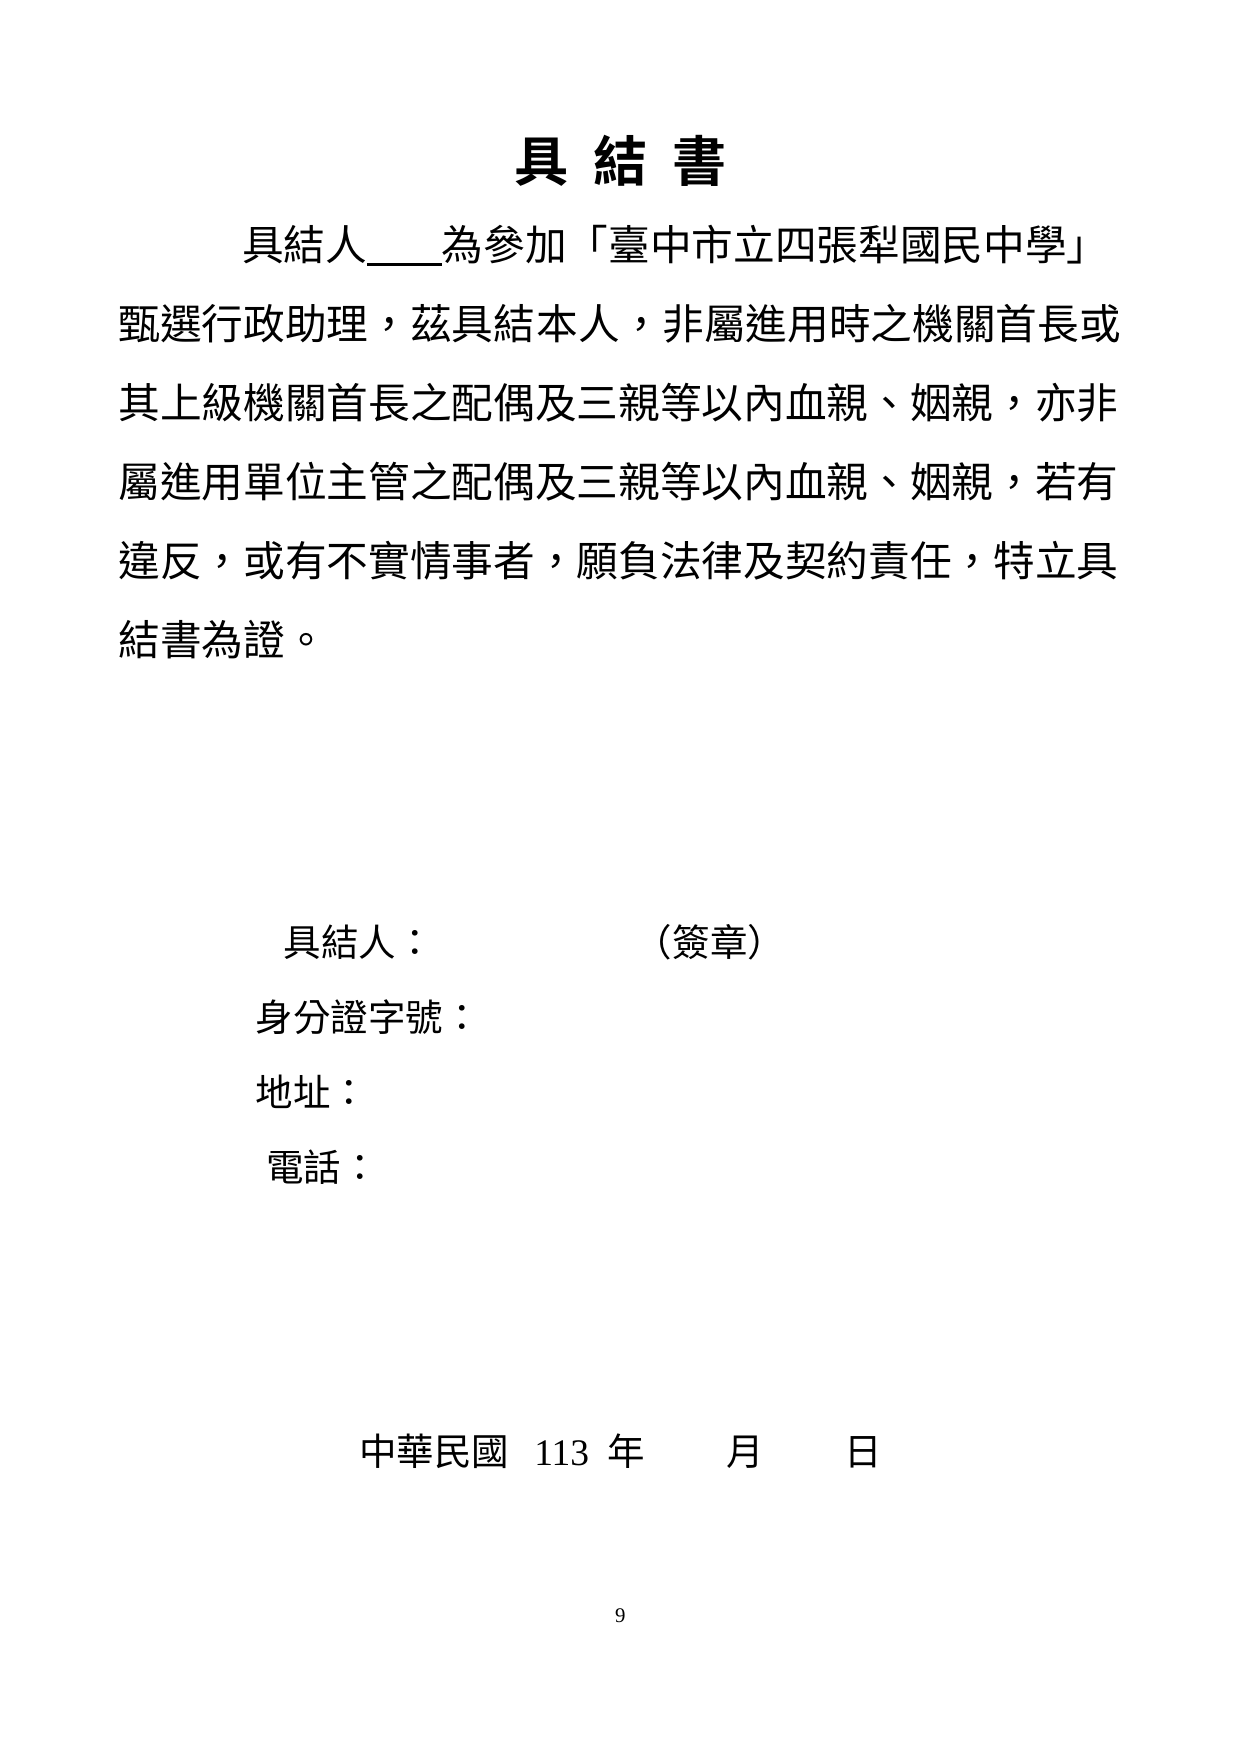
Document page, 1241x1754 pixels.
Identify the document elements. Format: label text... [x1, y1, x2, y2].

text 具結人 為參加「臺中市立四張犁國民中學」甄選行政助理，茲具結本人，非屬進用時之機關首長或其上級機關首長之配偶及三親等以內血親、姻親，亦非屬進用單位主管之配偶及三親等以內血親、姻親，若有違反，或有不實情事者，願負法律及契約責任，特立具結書為證。 [118, 197, 1122, 672]
text 中華民國 113 年0 0月0 0日 [118, 1422, 1122, 1476]
text 電話： [218, 1122, 1122, 1197]
text 地址： [218, 1047, 1122, 1122]
text 具 結 書 [118, 118, 1122, 197]
text 身分證字號： [218, 972, 1110, 1047]
text 具結人： （簽章） [274, 897, 1110, 972]
